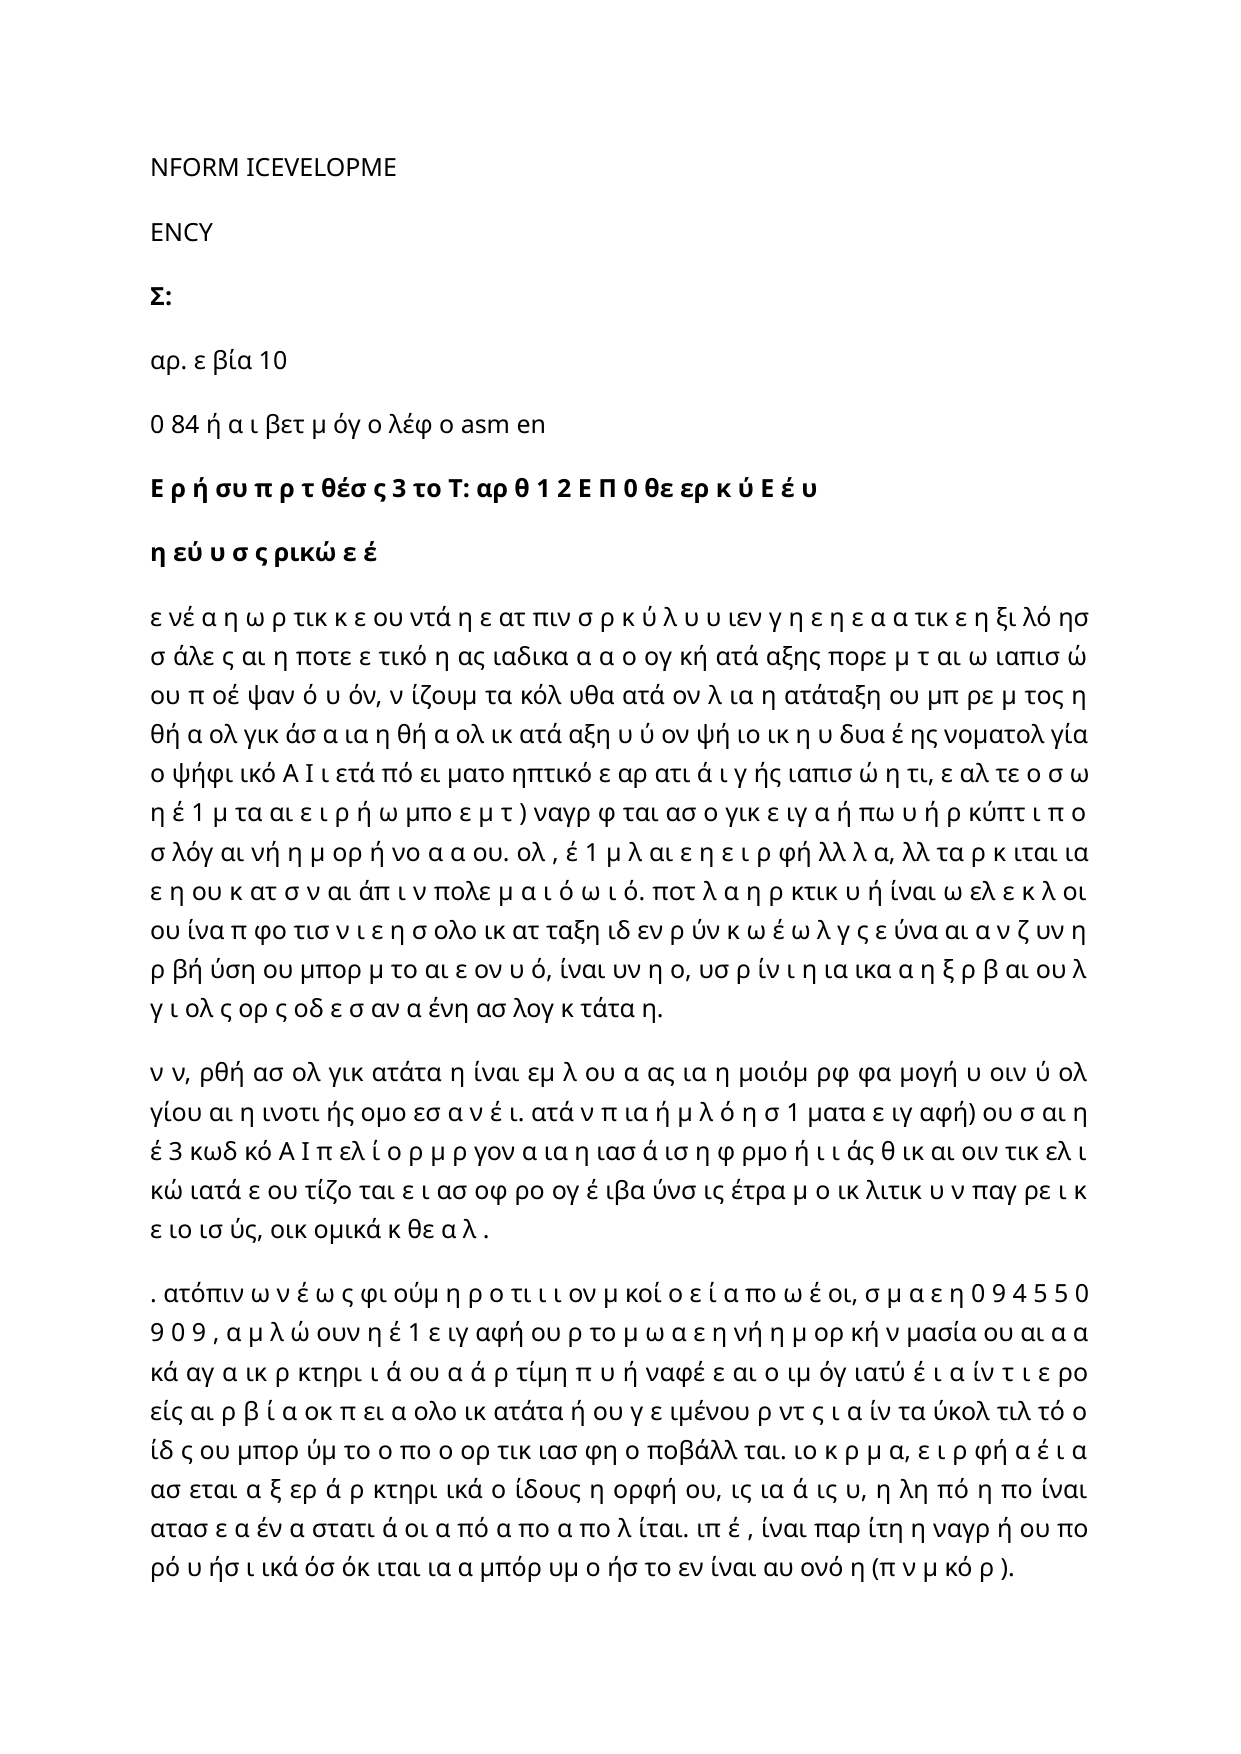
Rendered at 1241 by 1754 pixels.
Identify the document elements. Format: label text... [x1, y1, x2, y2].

text Σ: [150, 278, 1090, 312]
text ν ν, ρθή ασ ολ γικ ατάτα η ίναι εμ λ ου α ας ια η μοιόμ ρφ φα μογή υ οιν ύ ολ γίου αι η ινοτι ής ομο εσ α ν έ ι. ατά ν π ια ή μ λ ό η σ 1 ματα ε ιγ αφή) ου σ αι η έ 3 κωδ κό A I π ελ ί ο ρ μ ρ γον α ια η ιασ ά ισ η φ ρμο ή ι ι άς θ ικ αι οιν τικ ελ ι κώ ιατά ε ου τίζο ται ε ι ασ οφ ρο ογ έ ιβα ύνσ ις έτρα μ ο ικ λιτικ υ ν παγ ρε ι κ ε ιο ισ ύς, οικ ομικά κ θε α λ . [150, 1055, 1090, 1246]
text Ε ρ ή συ π ρ τ θέσ ς 3 το Τ: αρ θ 1 2 Ε Π 0 θε ερ κ ύ Ε έ υ [150, 471, 1090, 505]
text η εύ υ σ ς ρικώ ε έ [150, 535, 1090, 569]
text ε νέ α η ω ρ τικ κ ε ου ντά η ε ατ πιν σ ρ κ ύ λ υ υ ιεν γ η ε η ε α α τικ ε η ξι λό ησ σ άλε ς αι η ποτε ε τικό η ας ιαδικα α α ο ογ κή ατά αξης πορε μ τ αι ω ιαπισ ώ ου π οέ ψαν ό υ όν, ν ίζουμ τα κόλ υθα ατά ον λ ια η ατάταξη ου μπ ρε μ τος η θή α ολ γικ άσ α ια η θή α ολ ικ ατά αξη υ ύ ον ψή ιο ικ η υ δυα έ ης νοματολ γία ο ψήφι ικό A I ι ετά πό ει ματο ηπτικό ε αρ ατι ά ι γ ής ιαπισ ώ η τι, ε αλ τε ο σ ω η έ 1 μ τα αι ε ι ρ ή ω μπο ε μ τ ) ναγρ φ ται ασ ο γικ ε ιγ α ή πω υ ή ρ κύπτ ι π ο σ λόγ αι νή η μ ορ ή νο α α ου. ολ , έ 1 μ λ αι ε η ε ι ρ φή λλ λ α, λλ τα ρ κ ιται ια ε η ου κ ατ σ ν αι άπ ι ν πολε μ α ι ό ω ι ό. ποτ λ α η ρ κτικ υ ή ίναι ω ελ ε κ λ οι ου ίνα π φο τισ ν ι ε η σ ολο ικ ατ ταξη ιδ εν ρ ύν κ ω έ ω λ γ ς ε ύνα αι α ν ζ υν η ρ βή ύση ου μπορ μ το αι ε ον υ ό, ίναι υν η ο, υσ ρ ίν ι η ια ικα α η ξ ρ β αι ου λ γ ι ολ ς ορ ς οδ ε σ αν α ένη ασ λογ κ τάτα η. [150, 599, 1090, 1025]
text . ατόπιν ω ν έ ω ς φι ούμ η ρ ο τι ι ι ον μ κοί ο ε ί α πο ω έ οι, σ μ α ε η 0 9 4 5 5 0 9 0 9 , α μ λ ώ ουν η έ 1 ε ιγ αφή ου ρ το μ ω α ε η νή η μ ορ κή ν μασία ου αι α α κά αγ α ικ ρ κτηρι ι ά ου α ά ρ τίμη π υ ή ναφέ ε αι ο ιμ όγ ιατύ έ ι α ίν τ ι ε ρο είς αι ρ β ί α οκ π ει α ολο ικ ατάτα ή ου γ ε ιμένου ρ ντ ς ι α ίν τα ύκολ τιλ τό ο ίδ ς ου μπορ ύμ το ο πο ο ορ τικ ιασ φη ο ποβάλλ ται. ιο κ ρ μ α, ε ι ρ φή α έ ι α ασ εται α ξ ερ ά ρ κτηρι ικά ο ίδους η ορφή ου, ις ια ά ις υ, η λη πό η πο ίναι ατασ ε α έν α στατι ά οι α πό α πο α πο λ ίται. ιπ έ , ίναι παρ ίτη η ναγρ ή ου πο ρό υ ήσ ι ικά όσ όκ ιται ια α μπόρ υμ ο ήσ το εν ίναι αυ ονό η (π ν μ κό ρ ). [150, 1276, 1090, 1584]
text ENCY [150, 214, 1090, 248]
text 0 84 ή α ι βετ μ όγ ο λέφ ο asm en [150, 407, 1090, 441]
text αρ. ε βία 10 [150, 342, 1090, 377]
text NFORM ICEVELOPME [150, 150, 1090, 184]
